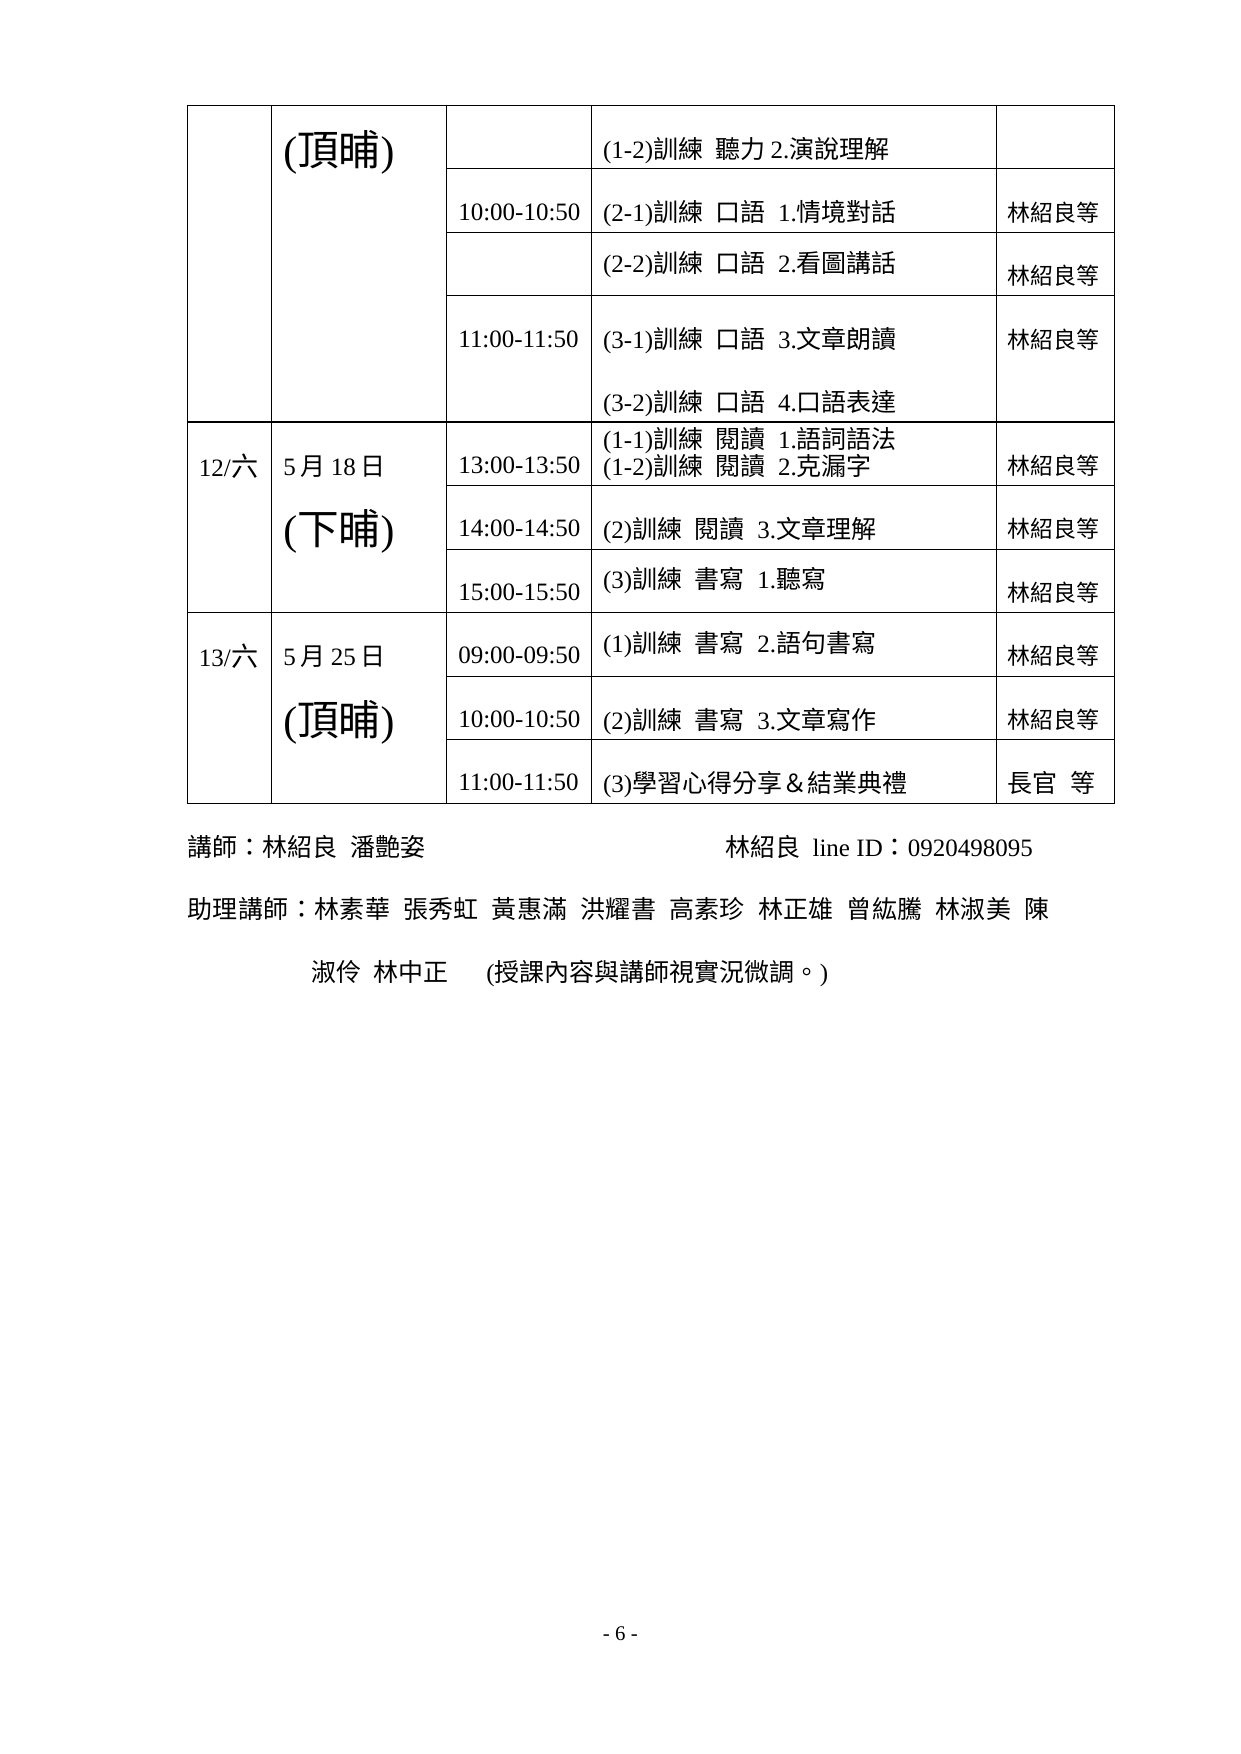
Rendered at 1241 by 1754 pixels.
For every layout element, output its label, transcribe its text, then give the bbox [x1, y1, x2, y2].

table_cell (2-2)訓練 口語 2.看圖講話 [592, 233, 996, 295]
table_cell (1-1)訓練 閱讀 1.語詞語法 (1-2)訓練 閱讀 2.克漏字 [592, 423, 996, 485]
table_cell (1-2)訓練 聽力2.演說理解 [592, 106, 996, 168]
table_cell 林紹良等 [997, 486, 1114, 548]
table_cell 林紹良等 [997, 423, 1114, 485]
table_cell 11:00-11:50 [447, 296, 591, 421]
table_cell [447, 106, 591, 168]
table_cell (2)訓練 閱讀 3.文章理解 [592, 486, 996, 548]
table_cell 13/六 [188, 613, 271, 803]
table_cell 15:00-15:50 [447, 550, 591, 612]
table_cell 5月18日 (下晡) [272, 423, 446, 612]
table_cell 5月25日 (頂晡) [272, 613, 446, 803]
table_cell [188, 106, 271, 421]
table_cell 12/六 [188, 423, 271, 612]
table_cell (3-1)訓練 口語 3.文章朗讀 (3-2)訓練 口語 4.口語表達 [592, 296, 996, 421]
table_cell 13:00-13:50 [447, 423, 591, 485]
table_cell (3)訓練 書寫 1.聽寫 [592, 550, 996, 612]
table_cell 10:00-10:50 [447, 169, 591, 232]
table_cell (3)學習心得分享＆結業典禮 [592, 740, 996, 803]
table_cell 14:00-14:50 [447, 486, 591, 548]
table_cell 林紹良等 [997, 613, 1114, 676]
table_cell (2-1)訓練 口語 1.情境對話 [592, 169, 996, 232]
table_cell 林紹良等 [997, 169, 1114, 232]
table_cell [997, 106, 1114, 168]
table_cell 林紹良等 [997, 296, 1114, 421]
table_cell (頂晡) [272, 106, 446, 421]
table_cell [447, 233, 591, 295]
table_cell 長官 等 [997, 740, 1114, 803]
table_cell 10:00-10:50 [447, 677, 591, 739]
text 助理講師：林素華 張秀虹 黃惠滿 洪耀書 高素珍 林正雄 曾紘騰 林淑美 陳淑伶 林中正 (授課內容與講師視實況微調。) [187, 866, 1053, 991]
table_cell 林紹良等 [997, 233, 1114, 295]
table_cell 林紹良等 [997, 677, 1114, 739]
table_cell 09:00-09:50 [447, 613, 591, 676]
table_cell (2)訓練 書寫 3.文章寫作 [592, 677, 996, 739]
table_cell (1)訓練 書寫 2.語句書寫 [592, 613, 996, 676]
text 講師：林紹良 潘艶姿 林紹良 line ID：0920498095 [187, 804, 1053, 866]
table_cell 林紹良等 [997, 550, 1114, 612]
table_cell 11:00-11:50 [447, 740, 591, 803]
